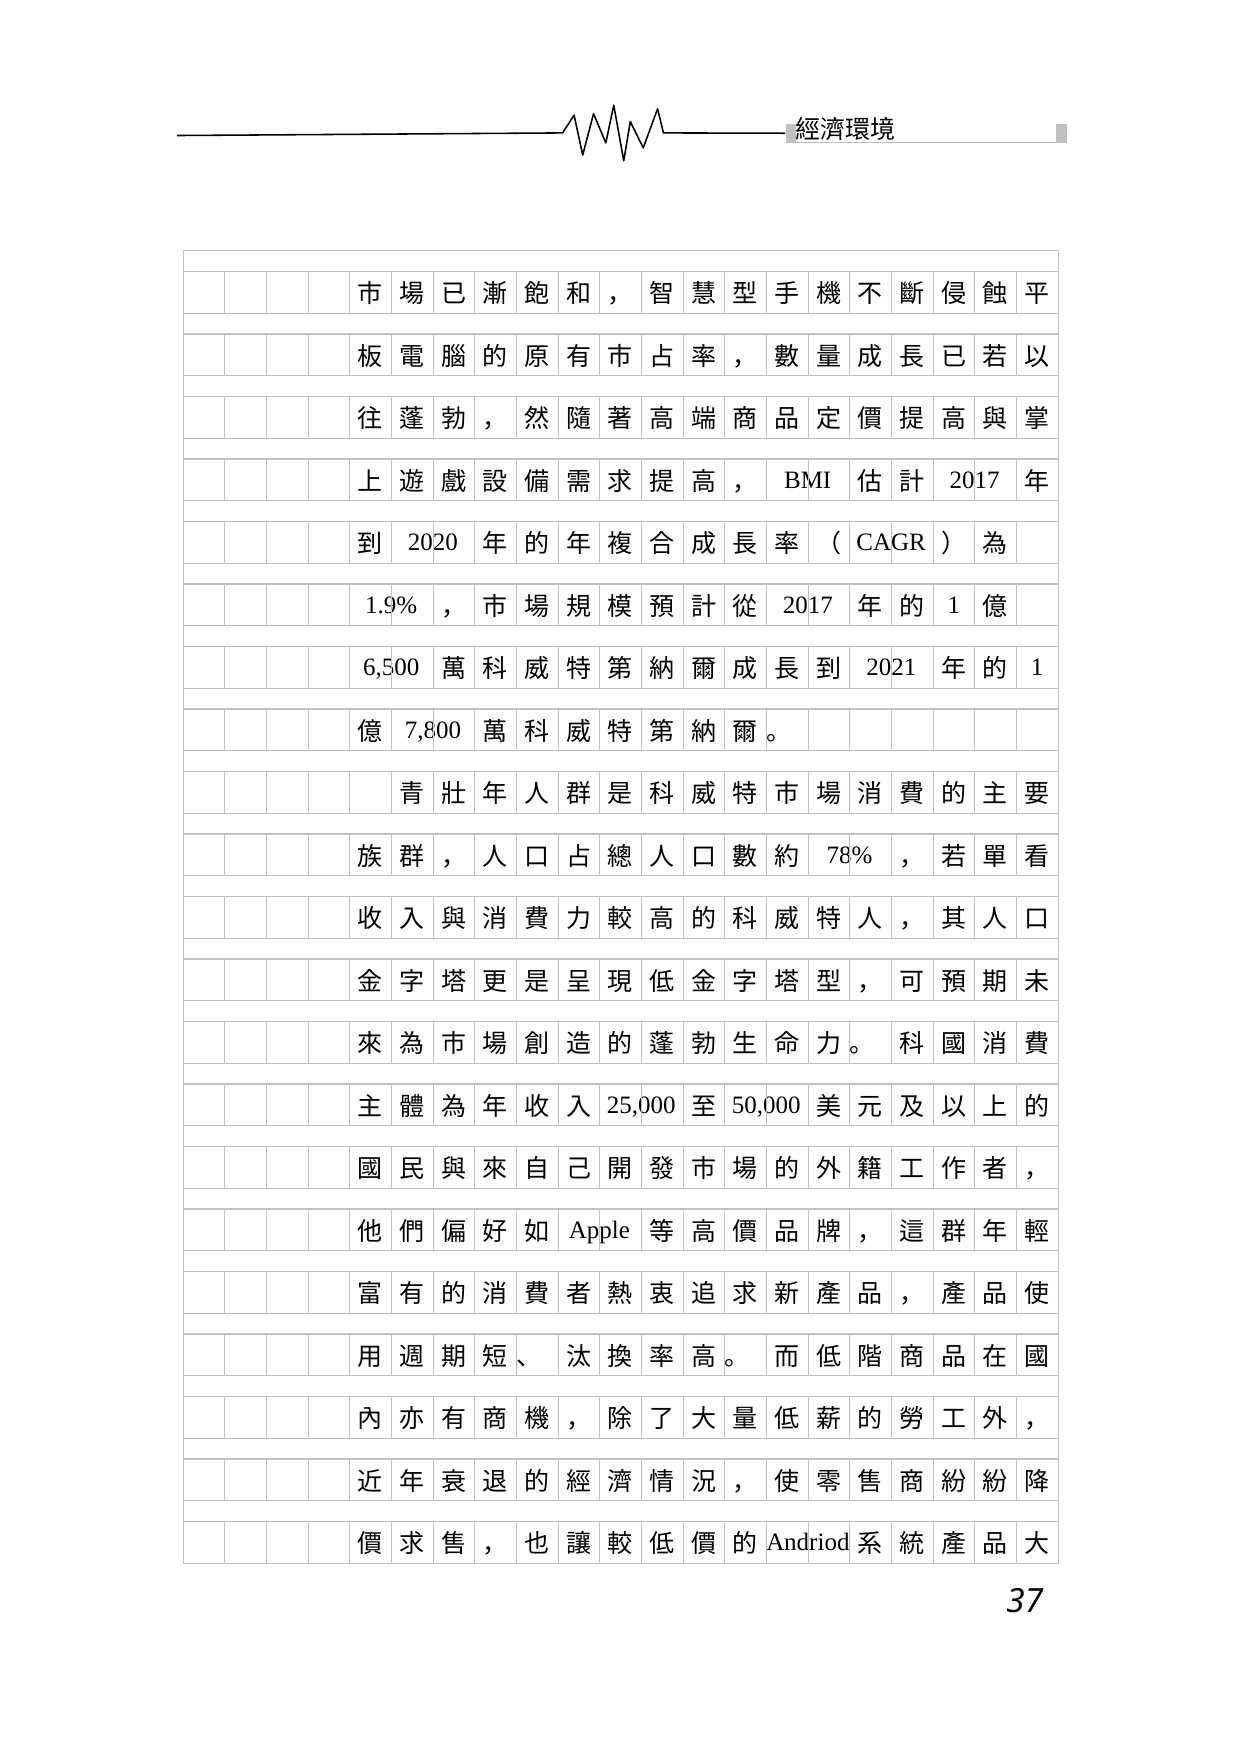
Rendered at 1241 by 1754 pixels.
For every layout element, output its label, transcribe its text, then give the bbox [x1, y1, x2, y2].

text 過去十年，硬體市場利潤豐厚，在IT產業總產值中占比過半，但桌上型電腦市場已漸飽和，智慧型手機不斷侵蝕平板電腦的原有市占率，數量成長已若以往蓬勃，然隨著高端商品定價提高與掌上遊戲設備需求提高，BMI估計2017年到2020年的年複合成長率（CAGR）為1.9%，市場規模預計從2017年的1億6,500萬科威特第納爾成長到2021年的1億7,800萬科威特第納爾。 [330, 501, 1058, 521]
text 青壯年人群是科威特市場消費的主要族群，人口占總人口數約78%，若單看收入與消費力較高的科威特人，其人口金字塔更是呈現低金字塔型，可預期未來為市場創造的蓬勃生命力。科國消費主體為年收入25,000至50,000美元及以上的國民與來自己開發市場的外籍工作者，他們偏好如Apple等高價品牌，這群年輕富有的消費者熱衷追求新產品，產品使用週期短、汰換率高。而低階商品在國內亦有商機，除了大量低薪的勞工外，近年衰退的經濟情況，使零售商紛紛降價求售，也讓較低價的Andriod系統產品大量進入競爭市場。 [330, 1126, 1058, 1146]
text 青壯年人群是科威特市場消費的主要族群，人口占總人口數約78%，若單看收入與消費力較高的科威特人，其人口金字塔更是呈現低金字塔型，可預期未來為市場創造的蓬勃生命力。科國消費主體為年收入25,000至50,000美元及以上的國民與來自己開發市場的外籍工作者，他們偏好如Apple等高價品牌，這群年輕富有的消費者熱衷追求新產品，產品使用週期短、汰換率高。而低階商品在國內亦有商機，除了大量低薪的勞工外，近年衰退的經濟情況，使零售商紛紛降價求售，也讓較低價的Andriod系統產品大量進入競爭市場。 [330, 1001, 1058, 1021]
text 青壯年人群是科威特市場消費的主要族群，人口占總人口數約78%，若單看收入與消費力較高的科威特人，其人口金字塔更是呈現低金字塔型，可預期未來為市場創造的蓬勃生命力。科國消費主體為年收入25,000至50,000美元及以上的國民與來自己開發市場的外籍工作者，他們偏好如Apple等高價品牌，這群年輕富有的消費者熱衷追求新產品，產品使用週期短、汰換率高。而低階商品在國內亦有商機，除了大量低薪的勞工外，近年衰退的經濟情況，使零售商紛紛降價求售，也讓較低價的Andriod系統產品大量進入競爭市場。 [330, 814, 1058, 833]
text 青壯年人群是科威特市場消費的主要族群，人口占總人口數約78%，若單看收入與消費力較高的科威特人，其人口金字塔更是呈現低金字塔型，可預期未來為市場創造的蓬勃生命力。科國消費主體為年收入25,000至50,000美元及以上的國民與來自己開發市場的外籍工作者，他們偏好如Apple等高價品牌，這群年輕富有的消費者熱衷追求新產品，產品使用週期短、汰換率高。而低階商品在國內亦有商機，除了大量低薪的勞工外，近年衰退的經濟情況，使零售商紛紛降價求售，也讓較低價的Andriod系統產品大量進入競爭市場。 [330, 1314, 1058, 1333]
text 青壯年人群是科威特市場消費的主要族群，人口占總人口數約78%，若單看收入與消費力較高的科威特人，其人口金字塔更是呈現低金字塔型，可預期未來為市場創造的蓬勃生命力。科國消費主體為年收入25,000至50,000美元及以上的國民與來自己開發市場的外籍工作者，他們偏好如Apple等高價品牌，這群年輕富有的消費者熱衷追求新產品，產品使用週期短、汰換率高。而低階商品在國內亦有商機，除了大量低薪的勞工外，近年衰退的經濟情況，使零售商紛紛降價求售，也讓較低價的Andriod系統產品大量進入競爭市場。 [330, 1064, 1058, 1083]
text 過去十年，硬體市場利潤豐厚，在IT產業總產值中占比過半，但桌上型電腦市場已漸飽和，智慧型手機不斷侵蝕平板電腦的原有市占率，數量成長已若以往蓬勃，然隨著高端商品定價提高與掌上遊戲設備需求提高，BMI估計2017年到2020年的年複合成長率（CAGR）為1.9%，市場規模預計從2017年的1億6,500萬科威特第納爾成長到2021年的1億7,800萬科威特第納爾。 [330, 251, 1058, 271]
text 青壯年人群是科威特市場消費的主要族群，人口占總人口數約78%，若單看收入與消費力較高的科威特人，其人口金字塔更是呈現低金字塔型，可預期未來為市場創造的蓬勃生命力。科國消費主體為年收入25,000至50,000美元及以上的國民與來自己開發市場的外籍工作者，他們偏好如Apple等高價品牌，這群年輕富有的消費者熱衷追求新產品，產品使用週期短、汰換率高。而低階商品在國內亦有商機，除了大量低薪的勞工外，近年衰退的經濟情況，使零售商紛紛降價求售，也讓較低價的Andriod系統產品大量進入競爭市場。 [330, 1189, 1058, 1208]
text 青壯年人群是科威特市場消費的主要族群，人口占總人口數約78%，若單看收入與消費力較高的科威特人，其人口金字塔更是呈現低金字塔型，可預期未來為市場創造的蓬勃生命力。科國消費主體為年收入25,000至50,000美元及以上的國民與來自己開發市場的外籍工作者，他們偏好如Apple等高價品牌，這群年輕富有的消費者熱衷追求新產品，產品使用週期短、汰換率高。而低階商品在國內亦有商機，除了大量低薪的勞工外，近年衰退的經濟情況，使零售商紛紛降價求售，也讓較低價的Andriod系統產品大量進入競爭市場。 [330, 751, 1058, 771]
text 過去十年，硬體市場利潤豐厚，在IT產業總產值中占比過半，但桌上型電腦市場已漸飽和，智慧型手機不斷侵蝕平板電腦的原有市占率，數量成長已若以往蓬勃，然隨著高端商品定價提高與掌上遊戲設備需求提高，BMI估計2017年到2020年的年複合成長率（CAGR）為1.9%，市場規模預計從2017年的1億6,500萬科威特第納爾成長到2021年的1億7,800萬科威特第納爾。 [330, 689, 1058, 708]
text 過去十年，硬體市場利潤豐厚，在IT產業總產值中占比過半，但桌上型電腦市場已漸飽和，智慧型手機不斷侵蝕平板電腦的原有市占率，數量成長已若以往蓬勃，然隨著高端商品定價提高與掌上遊戲設備需求提高，BMI估計2017年到2020年的年複合成長率（CAGR）為1.9%，市場規模預計從2017年的1億6,500萬科威特第納爾成長到2021年的1億7,800萬科威特第納爾。 [330, 564, 1058, 583]
text 青壯年人群是科威特市場消費的主要族群，人口占總人口數約78%，若單看收入與消費力較高的科威特人，其人口金字塔更是呈現低金字塔型，可預期未來為市場創造的蓬勃生命力。科國消費主體為年收入25,000至50,000美元及以上的國民與來自己開發市場的外籍工作者，他們偏好如Apple等高價品牌，這群年輕富有的消費者熱衷追求新產品，產品使用週期短、汰換率高。而低階商品在國內亦有商機，除了大量低薪的勞工外，近年衰退的經濟情況，使零售商紛紛降價求售，也讓較低價的Andriod系統產品大量進入競爭市場。 [330, 1251, 1058, 1271]
text 青壯年人群是科威特市場消費的主要族群，人口占總人口數約78%，若單看收入與消費力較高的科威特人，其人口金字塔更是呈現低金字塔型，可預期未來為市場創造的蓬勃生命力。科國消費主體為年收入25,000至50,000美元及以上的國民與來自己開發市場的外籍工作者，他們偏好如Apple等高價品牌，這群年輕富有的消費者熱衷追求新產品，產品使用週期短、汰換率高。而低階商品在國內亦有商機，除了大量低薪的勞工外，近年衰退的經濟情況，使零售商紛紛降價求售，也讓較低價的Andriod系統產品大量進入競爭市場。 [330, 1439, 1058, 1458]
text 青壯年人群是科威特市場消費的主要族群，人口占總人口數約78%，若單看收入與消費力較高的科威特人，其人口金字塔更是呈現低金字塔型，可預期未來為市場創造的蓬勃生命力。科國消費主體為年收入25,000至50,000美元及以上的國民與來自己開發市場的外籍工作者，他們偏好如Apple等高價品牌，這群年輕富有的消費者熱衷追求新產品，產品使用週期短、汰換率高。而低階商品在國內亦有商機，除了大量低薪的勞工外，近年衰退的經濟情況，使零售商紛紛降價求售，也讓較低價的Andriod系統產品大量進入競爭市場。 [330, 1376, 1058, 1396]
text 過去十年，硬體市場利潤豐厚，在IT產業總產值中占比過半，但桌上型電腦市場已漸飽和，智慧型手機不斷侵蝕平板電腦的原有市占率，數量成長已若以往蓬勃，然隨著高端商品定價提高與掌上遊戲設備需求提高，BMI估計2017年到2020年的年複合成長率（CAGR）為1.9%，市場規模預計從2017年的1億6,500萬科威特第納爾成長到2021年的1億7,800萬科威特第納爾。 [330, 314, 1058, 333]
text 青壯年人群是科威特市場消費的主要族群，人口占總人口數約78%，若單看收入與消費力較高的科威特人，其人口金字塔更是呈現低金字塔型，可預期未來為市場創造的蓬勃生命力。科國消費主體為年收入25,000至50,000美元及以上的國民與來自己開發市場的外籍工作者，他們偏好如Apple等高價品牌，這群年輕富有的消費者熱衷追求新產品，產品使用週期短、汰換率高。而低階商品在國內亦有商機，除了大量低薪的勞工外，近年衰退的經濟情況，使零售商紛紛降價求售，也讓較低價的Andriod系統產品大量進入競爭市場。 [330, 876, 1058, 896]
text 過去十年，硬體市場利潤豐厚，在IT產業總產值中占比過半，但桌上型電腦市場已漸飽和，智慧型手機不斷侵蝕平板電腦的原有市占率，數量成長已若以往蓬勃，然隨著高端商品定價提高與掌上遊戲設備需求提高，BMI估計2017年到2020年的年複合成長率（CAGR）為1.9%，市場規模預計從2017年的1億6,500萬科威特第納爾成長到2021年的1億7,800萬科威特第納爾。 [330, 626, 1058, 646]
text 過去十年，硬體市場利潤豐厚，在IT產業總產值中占比過半，但桌上型電腦市場已漸飽和，智慧型手機不斷侵蝕平板電腦的原有市占率，數量成長已若以往蓬勃，然隨著高端商品定價提高與掌上遊戲設備需求提高，BMI估計2017年到2020年的年複合成長率（CAGR）為1.9%，市場規模預計從2017年的1億6,500萬科威特第納爾成長到2021年的1億7,800萬科威特第納爾。 [330, 376, 1058, 396]
text 青壯年人群是科威特市場消費的主要族群，人口占總人口數約78%，若單看收入與消費力較高的科威特人，其人口金字塔更是呈現低金字塔型，可預期未來為市場創造的蓬勃生命力。科國消費主體為年收入25,000至50,000美元及以上的國民與來自己開發市場的外籍工作者，他們偏好如Apple等高價品牌，這群年輕富有的消費者熱衷追求新產品，產品使用週期短、汰換率高。而低階商品在國內亦有商機，除了大量低薪的勞工外，近年衰退的經濟情況，使零售商紛紛降價求售，也讓較低價的Andriod系統產品大量進入競爭市場。 [330, 939, 1058, 958]
text 過去十年，硬體市場利潤豐厚，在IT產業總產值中占比過半，但桌上型電腦市場已漸飽和，智慧型手機不斷侵蝕平板電腦的原有市占率，數量成長已若以往蓬勃，然隨著高端商品定價提高與掌上遊戲設備需求提高，BMI估計2017年到2020年的年複合成長率（CAGR）為1.9%，市場規模預計從2017年的1億6,500萬科威特第納爾成長到2021年的1億7,800萬科威特第納爾。 [330, 439, 1058, 458]
text 青壯年人群是科威特市場消費的主要族群，人口占總人口數約78%，若單看收入與消費力較高的科威特人，其人口金字塔更是呈現低金字塔型，可預期未來為市場創造的蓬勃生命力。科國消費主體為年收入25,000至50,000美元及以上的國民與來自己開發市場的外籍工作者，他們偏好如Apple等高價品牌，這群年輕富有的消費者熱衷追求新產品，產品使用週期短、汰換率高。而低階商品在國內亦有商機，除了大量低薪的勞工外，近年衰退的經濟情況，使零售商紛紛降價求售，也讓較低價的Andriod系統產品大量進入競爭市場。 [330, 1501, 1058, 1521]
